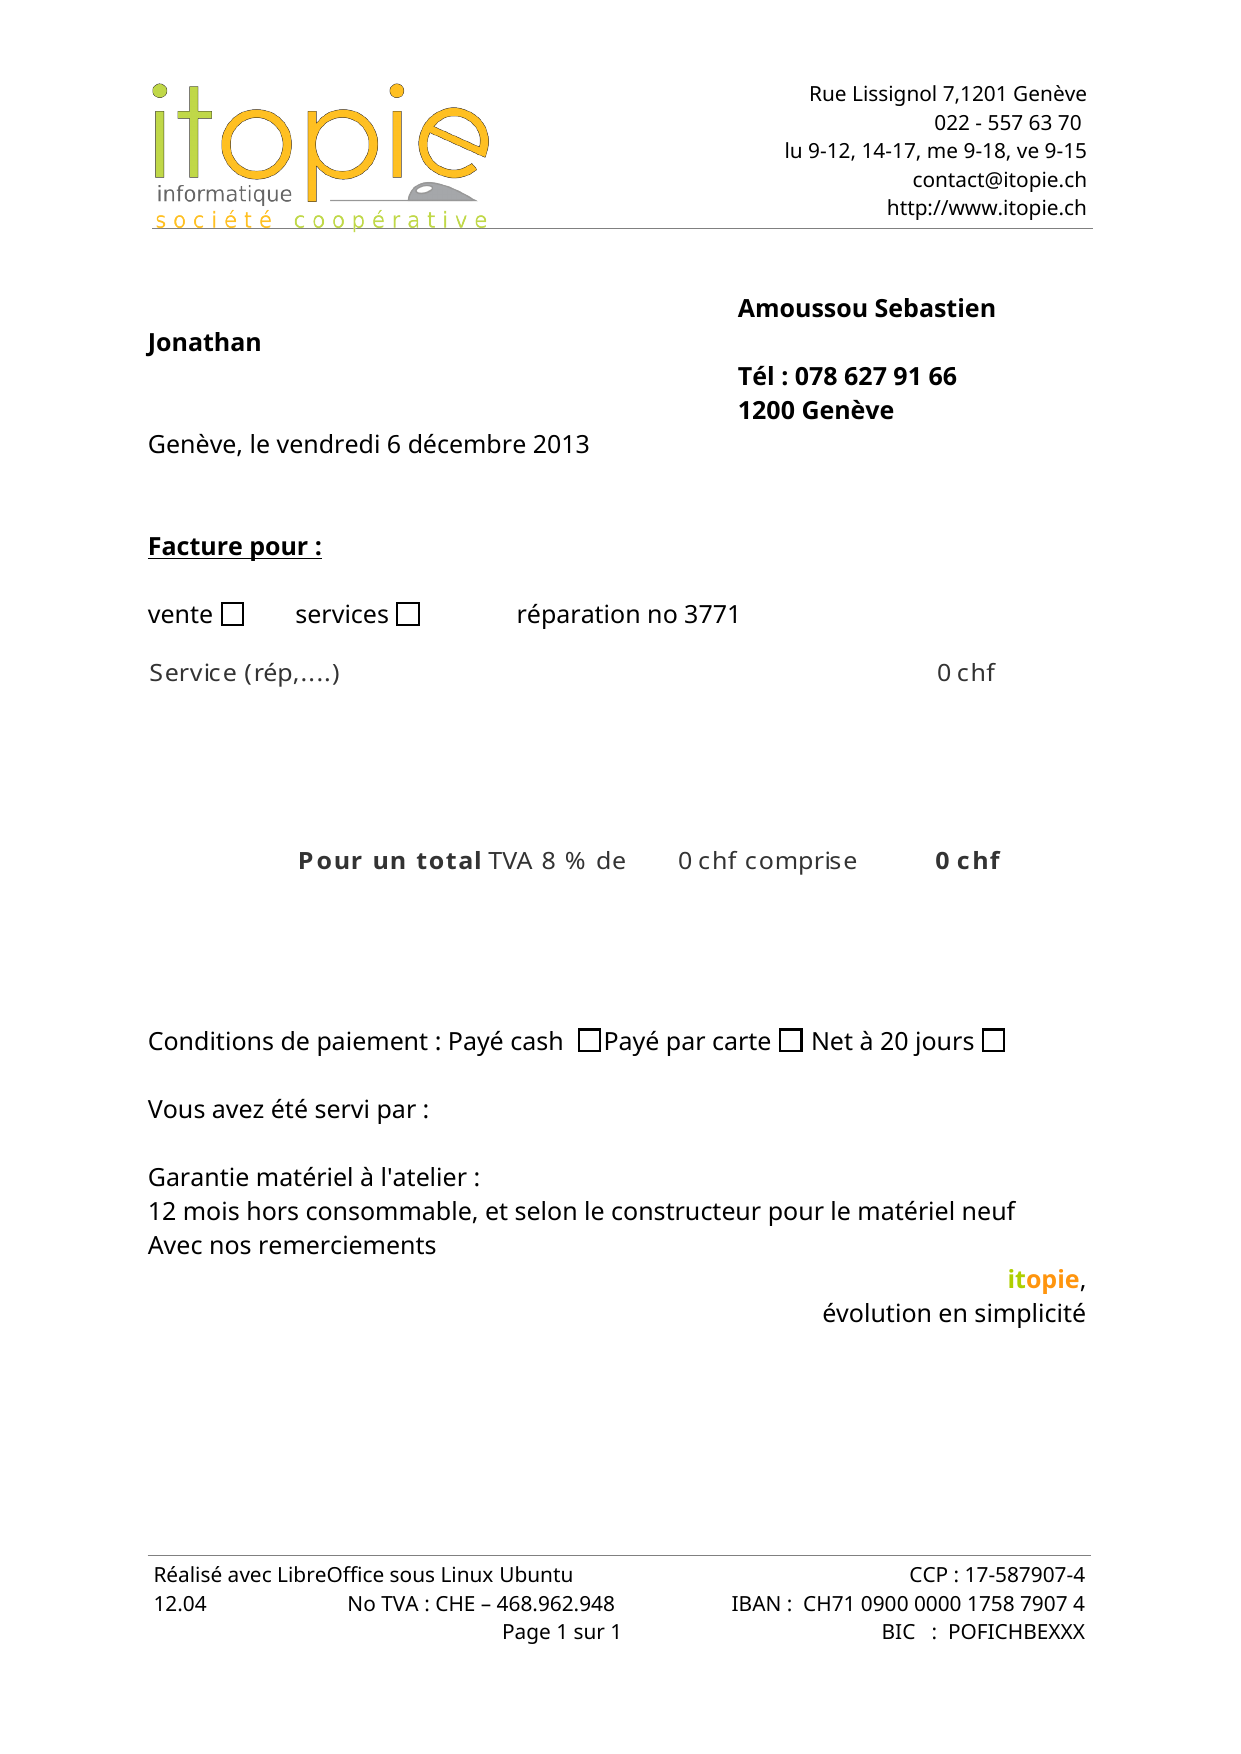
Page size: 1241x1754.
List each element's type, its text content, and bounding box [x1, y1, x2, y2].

text évolution en simplicité [148, 1296, 1093, 1330]
text 1200 Genève [148, 392, 1093, 427]
picture [138, 72, 500, 244]
text Genève, le vendredi 6 décembre 2013 [148, 427, 1093, 461]
text Conditions de paiement : Payé cash Payé par carte Net à 20 jours [148, 1023, 1093, 1057]
text Garantie matériel à l'atelier : [148, 1159, 1093, 1193]
text Amoussou Sebastien Jonathan [148, 290, 1093, 358]
text vente services réparation no 3771 [148, 597, 1093, 631]
text Vous avez été servi par : [148, 1091, 1093, 1125]
text Tél : 078 627 91 66 [148, 358, 1093, 392]
text Facture pour : [148, 529, 1093, 563]
text Avec nos remerciements [148, 1227, 1093, 1262]
text itopie, [148, 1262, 1093, 1296]
text 12 mois hors consommable, et selon le constructeur pour le matériel neuf [148, 1193, 1093, 1227]
